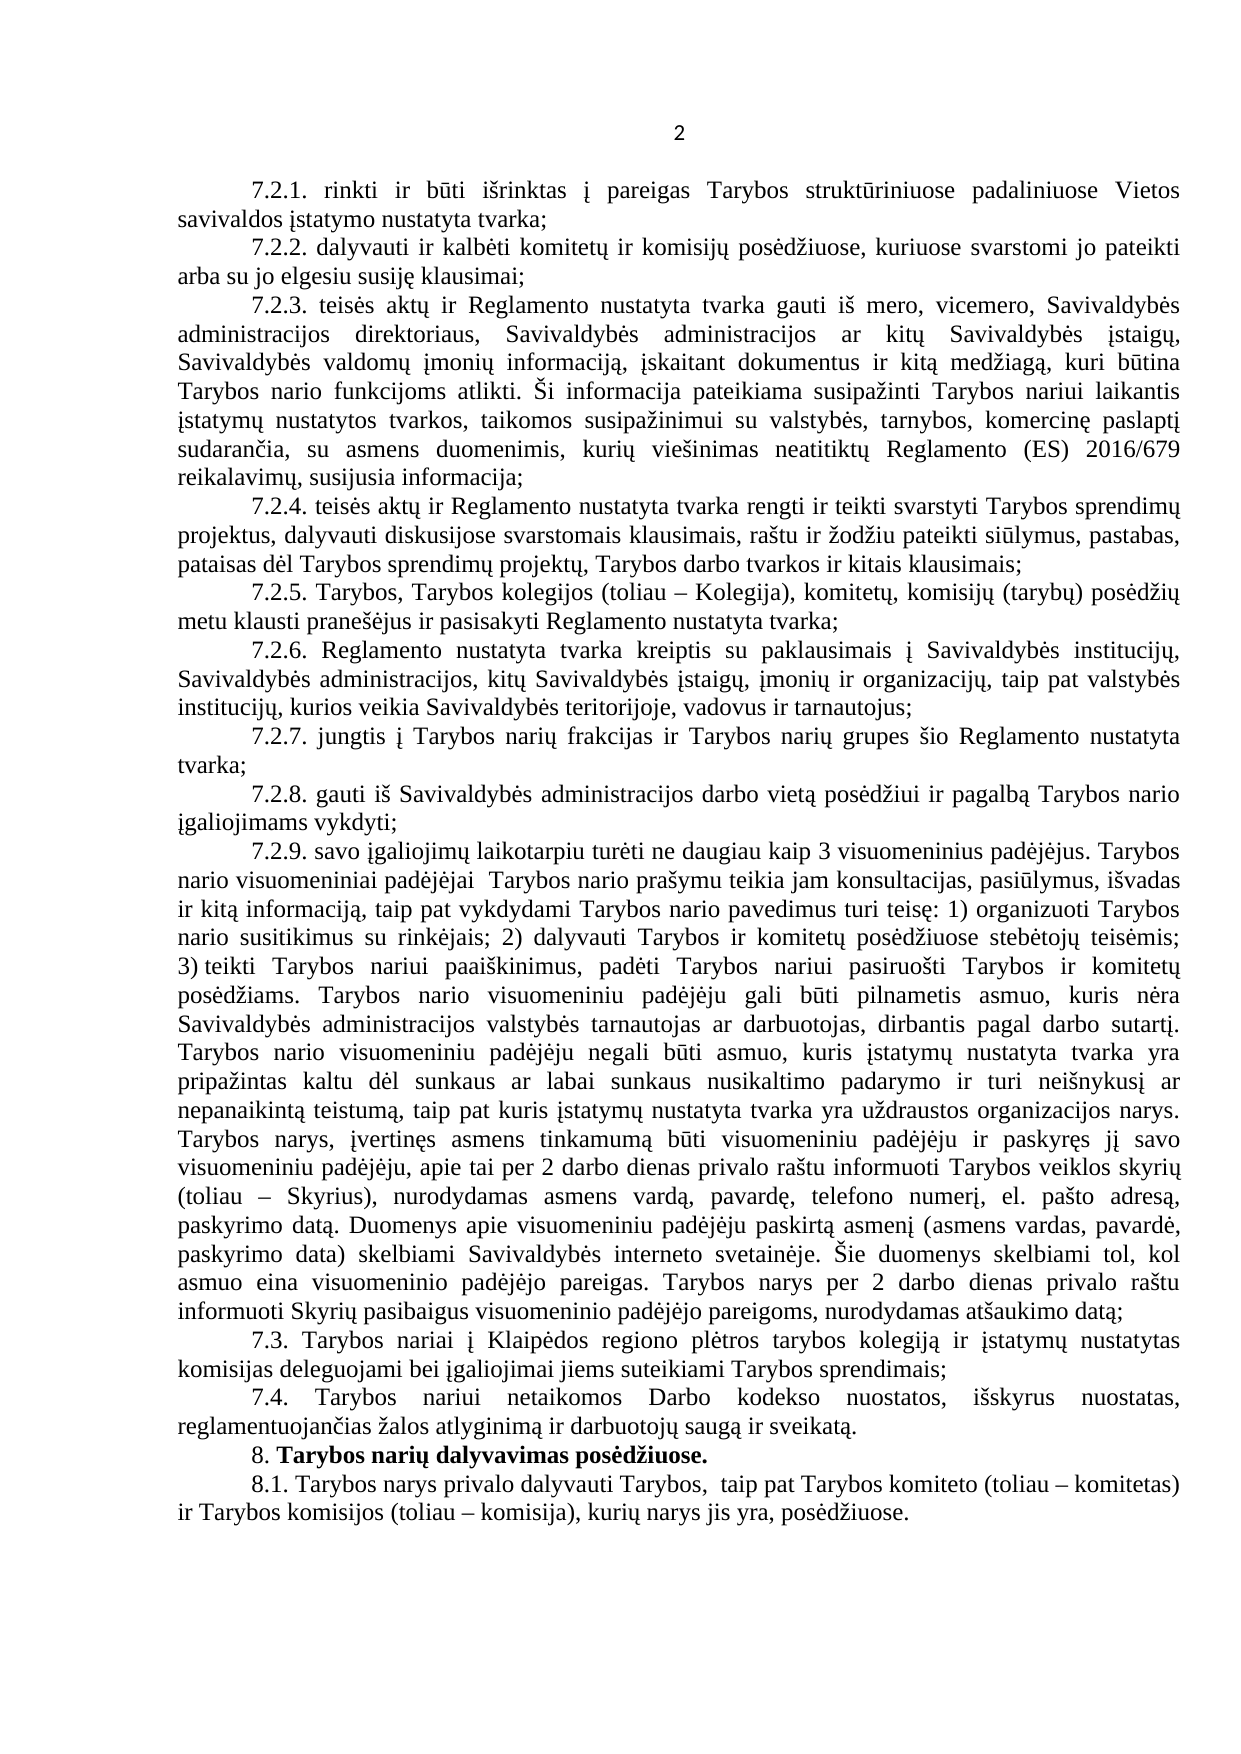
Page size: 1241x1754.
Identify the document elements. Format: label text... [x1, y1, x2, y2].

text 7.2.9. savo įgaliojimų laikotarpiu turėti ne daugiau kaip 3 visuomeninius padėjėjus. Tarybos nario visuomeniniai padėjėjai Tarybos nario prašymu teikia jam konsultacijas, pasiūlymus, išvadas ir kitą informaciją, taip pat vykdydami Tarybos nario pavedimus turi teisę: 1) organizuoti Tarybos nario susitikimus su rinkėjais; 2) dalyvauti Tarybos ir komitetų posėdžiuose stebėtojų teisėmis; 3) teikti Tarybos nariui paaiškinimus, padėti Tarybos nariui pasiruošti Tarybos ir komitetų posėdžiams. Tarybos nario visuomeniniu padėjėju gali būti pilnametis asmuo, kuris nėra Savivaldybės administracijos valstybės tarnautojas ar darbuotojas, dirbantis pagal darbo sutartį. Tarybos nario visuomeniniu padėjėju negali būti asmuo, kuris įstatymų nustatyta tvarka yra pripažintas kaltu dėl sunkaus ar labai sunkaus nusikaltimo padarymo ir turi neišnykusį ar nepanaikintą teistumą, taip pat kuris įstatymų nustatyta tvarka yra uždraustos organizacijos narys. Tarybos narys, įvertinęs asmens tinkamumą būti visuomeniniu padėjėju ir paskyręs jį savo visuomeniniu padėjėju, apie tai per 2 darbo dienas privalo raštu informuoti Tarybos veiklos skyrių (toliau – Skyrius), nurodydamas asmens vardą, pavardę, telefono numerį, el. pašto adresą, paskyrimo datą. Duomenys apie visuomeniniu padėjėju paskirtą asmenį (asmens vardas, pavardė, paskyrimo data) skelbiami Savivaldybės interneto svetainėje. Šie duomenys skelbiami tol, kol asmuo eina visuomeninio padėjėjo pareigas. Tarybos narys per 2 darbo dienas privalo raštu informuoti Skyrių pasibaigus visuomeninio padėjėjo pareigoms, nurodydamas atšaukimo datą; [177, 836, 1181, 1325]
text 7.2.8. gauti iš Savivaldybės administracijos darbo vietą posėdžiui ir pagalbą Tarybos nario įgaliojimams vykdyti; [177, 779, 1181, 836]
text 7.2.1. rinkti ir būti išrinktas į pareigas Tarybos struktūriniuose padaliniuose Vietos savivaldos įstatymo nustatyta tvarka; [177, 175, 1181, 232]
text 7.2.5. Tarybos, Tarybos kolegijos (toliau – Kolegija), komitetų, komisijų (tarybų) posėdžių metu klausti pranešėjus ir pasisakyti Reglamento nustatyta tvarka; [177, 577, 1181, 635]
text 7.3. Tarybos nariai į Klaipėdos regiono plėtros tarybos kolegiją ir įstatymų nustatytas komisijas deleguojami bei įgaliojimai jiems suteikiami Tarybos sprendimais; [177, 1325, 1181, 1382]
text 7.2.7. jungtis į Tarybos narių frakcijas ir Tarybos narių grupes šio Reglamento nustatyta tvarka; [177, 721, 1181, 779]
text 8.1. Tarybos narys privalo dalyvauti Tarybos, taip pat Tarybos komiteto (toliau – komitetas) ir Tarybos komisijos (toliau – komisija), kurių narys jis yra, posėdžiuose. [177, 1469, 1181, 1526]
text 7.2.6. Reglamento nustatyta tvarka kreiptis su paklausimais į Savivaldybės institucijų, Savivaldybės administracijos, kitų Savivaldybės įstaigų, įmonių ir organizacijų, taip pat valstybės institucijų, kurios veikia Savivaldybės teritorijoje, vadovus ir tarnautojus; [177, 635, 1181, 721]
text 7.4. Tarybos nariui netaikomos Darbo kodekso nuostatos, išskyrus nuostatas, reglamentuojančias žalos atlyginimą ir darbuotojų saugą ir sveikatą. [177, 1382, 1181, 1440]
text 7.2.4. teisės aktų ir Reglamento nustatyta tvarka rengti ir teikti svarstyti Tarybos sprendimų projektus, dalyvauti diskusijose svarstomais klausimais, raštu ir žodžiu pateikti siūlymus, pastabas, pataisas dėl Tarybos sprendimų projektų, Tarybos darbo tvarkos ir kitais klausimais; [177, 491, 1181, 577]
text 8. Tarybos narių dalyvavimas posėdžiuose. [177, 1440, 1181, 1469]
text 7.2.2. dalyvauti ir kalbėti komitetų ir komisijų posėdžiuose, kuriuose svarstomi jo pateikti arba su jo elgesiu susiję klausimai; [177, 232, 1181, 290]
text 7.2.3. teisės aktų ir Reglamento nustatyta tvarka gauti iš mero, vicemero, Savivaldybės administracijos direktoriaus, Savivaldybės administracijos ar kitų Savivaldybės įstaigų, Savivaldybės valdomų įmonių informaciją, įskaitant dokumentus ir kitą medžiagą, kuri būtina Tarybos nario funkcijoms atlikti. Ši informacija pateikiama susipažinti Tarybos nariui laikantis įstatymų nustatytos tvarkos, taikomos susipažinimui su valstybės, tarnybos, komercinę paslaptį sudarančia, su asmens duomenimis, kurių viešinimas neatitiktų Reglamento (ES) 2016/679 reikalavimų, susijusia informacija; [177, 290, 1181, 491]
